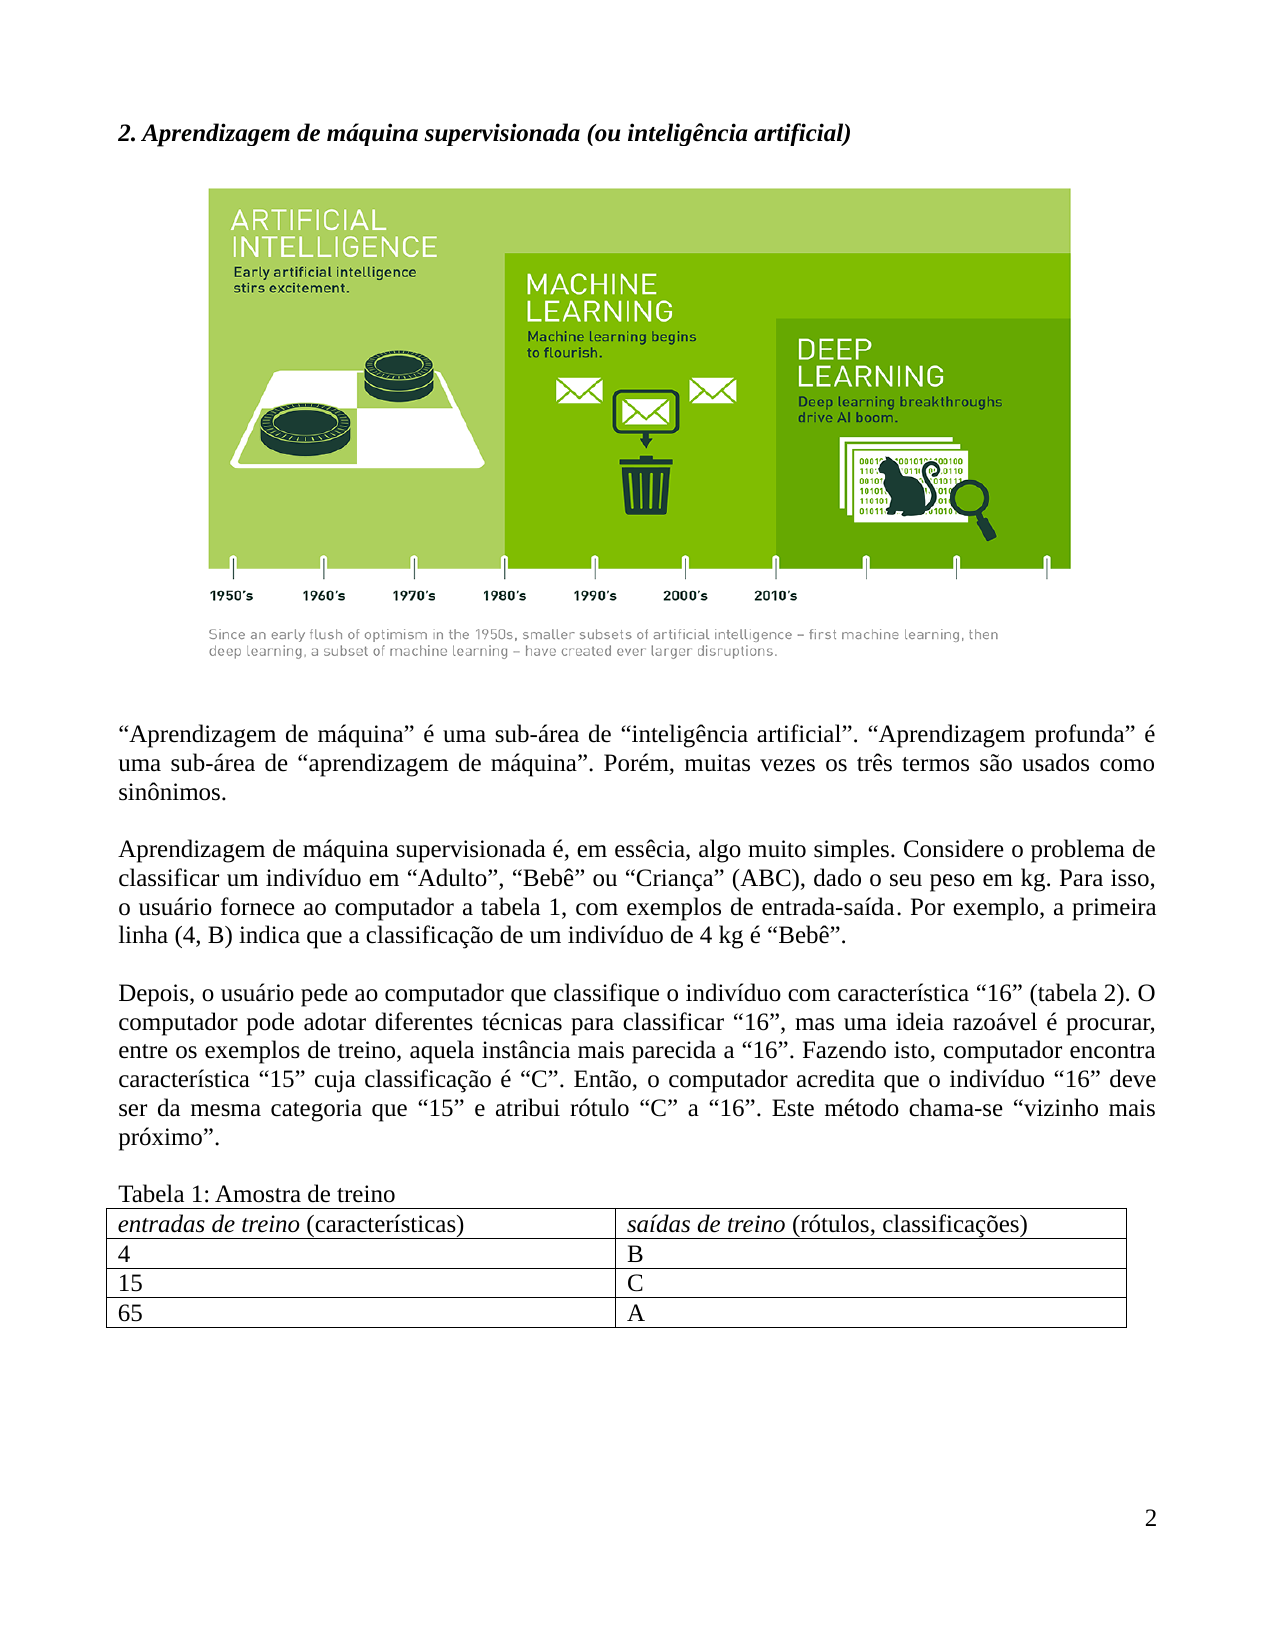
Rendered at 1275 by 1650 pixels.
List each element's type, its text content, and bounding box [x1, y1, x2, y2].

table_cell A [616, 1298, 1126, 1327]
text Aprendizagem de máquina supervisionada é, em essêcia, algo muito simples. Considere o problema de classificar um indivíduo em “Adulto”, “Bebê” ou “Criança” (ABC), dado o seu peso em kg. Para isso, o usuário fornece ao computador a tabela 1, com exemplos de entrada-saída. Por exemplo, a primeira linha (4, B) indica que a classificação de um indivíduo de 4 kg é “Bebê”. [118, 834, 1157, 949]
text Depois, o usuário pede ao computador que classifique o indivíduo com característica “16” (tabela 2). O computador pode adotar diferentes técnicas para classificar “16”, mas uma ideia razoável é procurar, entre os exemplos de treino, aquela instância mais parecida a “16”. Fazendo isto, computador encontra característica “15” cuja classificação é “C”. Então, o computador acredita que o indivíduo “16” deve ser da mesma categoria que “15” e atribui rótulo “C” a “16”. Este método chama-se “vizinho mais próximo”. [118, 978, 1157, 1150]
table_header entradas de treino (características) [107, 1209, 615, 1238]
table_cell 4 [107, 1239, 615, 1267]
picture [170, 146, 1105, 691]
table_cell B [616, 1239, 1126, 1267]
table_header saídas de treino (rótulos, classificações) [616, 1209, 1126, 1238]
table_cell 65 [107, 1298, 615, 1327]
text “Aprendizagem de máquina” é uma sub-área de “inteligência artificial”. “Aprendizagem profunda” é uma sub-área de “aprendizagem de máquina”. Porém, muitas vezes os três termos são usados como sinônimos. [118, 719, 1157, 805]
text Tabela 1: Amostra de treino [118, 1179, 1157, 1208]
table_cell 15 [107, 1269, 615, 1297]
text 2. Aprendizagem de máquina supervisionada (ou inteligência artificial) [118, 118, 1157, 147]
table_cell C [616, 1269, 1126, 1297]
